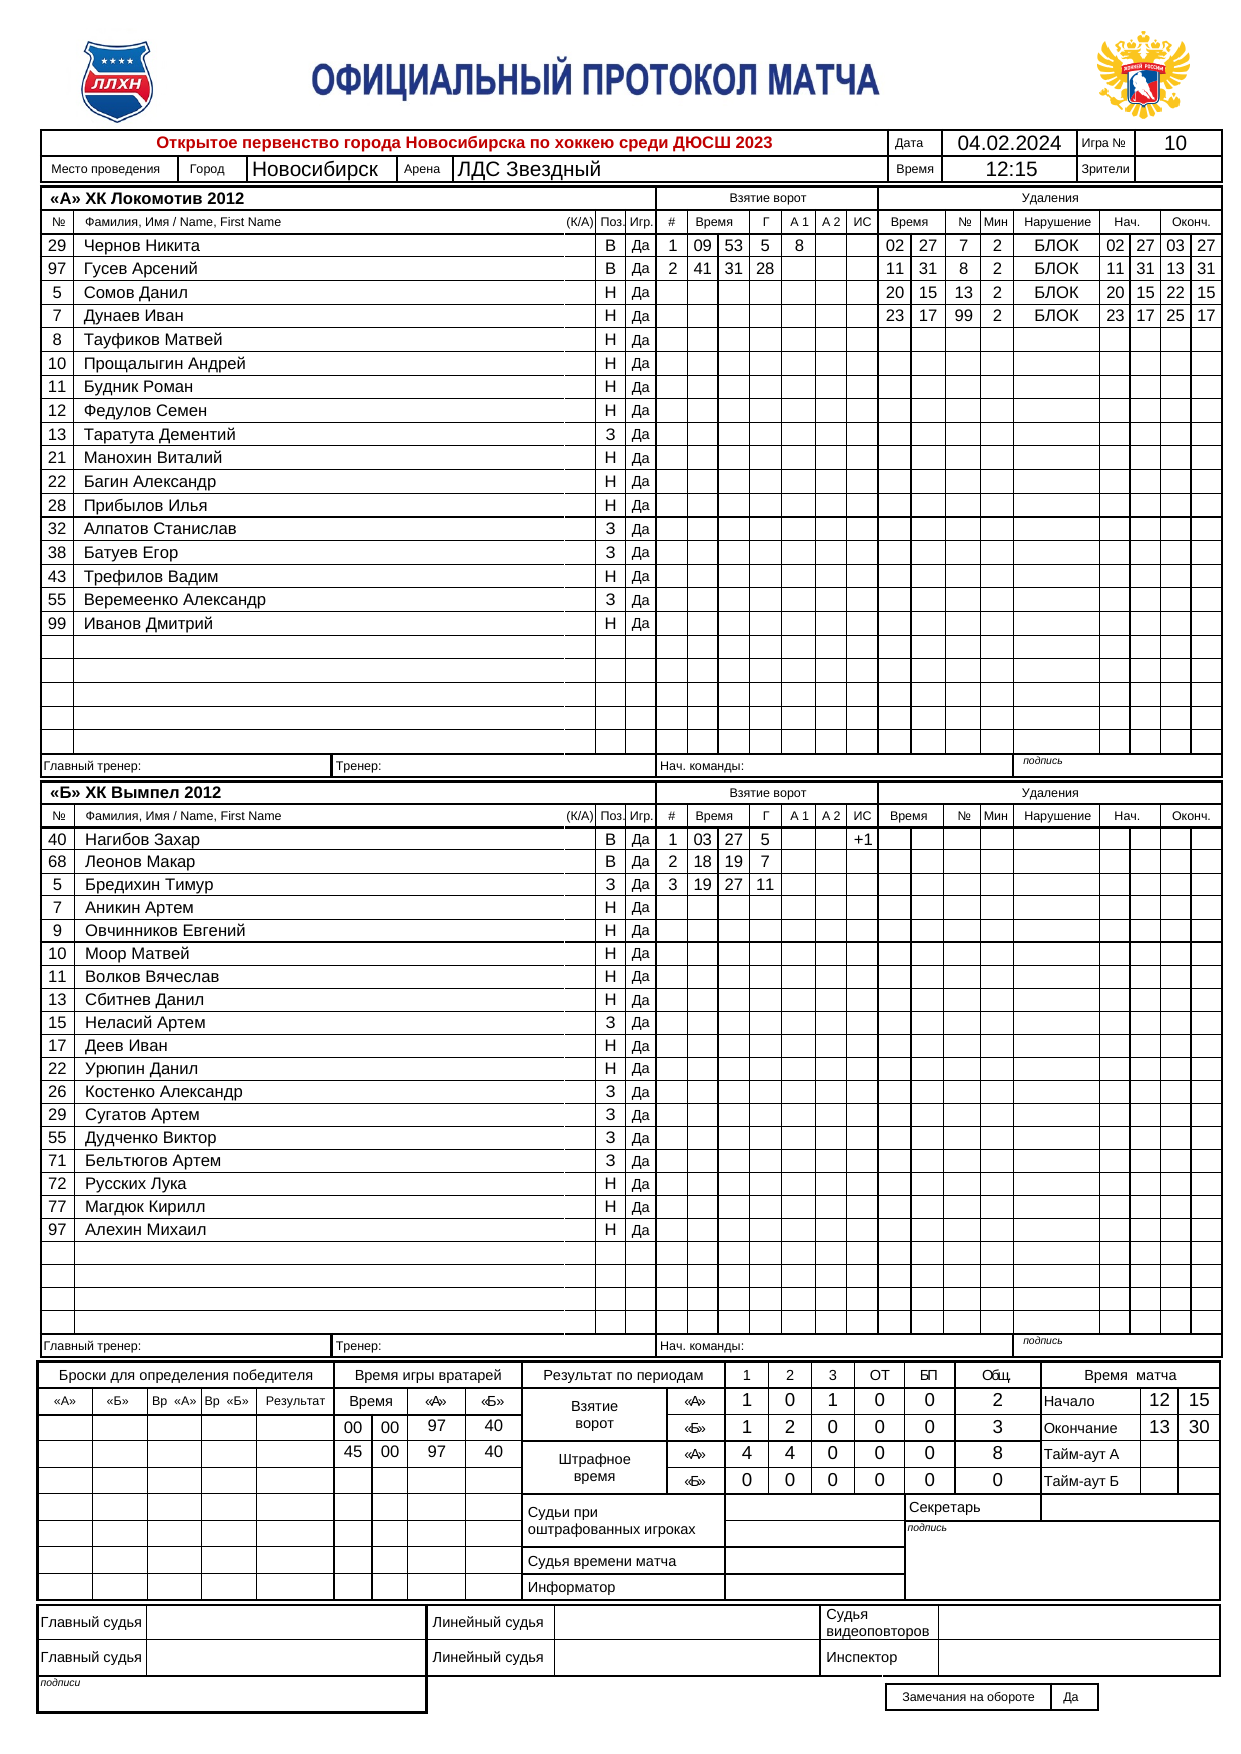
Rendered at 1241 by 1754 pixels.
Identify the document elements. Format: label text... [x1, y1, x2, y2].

table_cell [944, 829, 980, 849]
table_cell [1131, 470, 1160, 493]
table_cell [657, 1265, 687, 1287]
table_cell [1141, 1441, 1177, 1467]
table_cell [847, 352, 877, 374]
table_cell [1131, 399, 1160, 422]
table_cell [944, 1288, 980, 1310]
table_cell [879, 1150, 910, 1172]
table_cell [981, 1104, 1013, 1126]
table_cell [1100, 1311, 1129, 1333]
table_cell 2 [769, 1415, 811, 1440]
table_cell [202, 1441, 256, 1467]
table_cell [39, 1416, 92, 1440]
table_cell Н [596, 612, 625, 634]
table_cell [565, 257, 595, 280]
table_cell Главный тренер: [42, 1335, 330, 1356]
table_cell [816, 730, 846, 753]
table_cell Информатор [523, 1575, 724, 1599]
table_cell [750, 1150, 781, 1172]
table_cell Н [596, 1196, 625, 1218]
table_cell [657, 281, 687, 303]
table_cell Да [626, 470, 655, 493]
table_cell [981, 1058, 1013, 1079]
table_cell Н [596, 1058, 625, 1079]
table_cell [879, 1104, 910, 1126]
table_cell [1100, 494, 1129, 516]
table_cell [981, 1127, 1013, 1149]
table_cell [1141, 1468, 1177, 1493]
table_cell А 2 [816, 211, 846, 233]
table_cell [565, 966, 595, 987]
table_cell Да [626, 920, 655, 941]
table_cell [688, 707, 717, 729]
table_cell ЛДС Звездный [454, 157, 887, 181]
table_cell Штрафное время [523, 1442, 666, 1493]
table_cell 71 [42, 1150, 74, 1172]
table_cell [74, 707, 564, 729]
table_cell [879, 352, 910, 374]
table_cell [93, 1416, 147, 1440]
table_cell [1100, 612, 1129, 634]
table_cell [1014, 1311, 1099, 1333]
table_cell [688, 730, 717, 753]
table_cell [981, 376, 1013, 398]
table_cell [782, 636, 815, 658]
table_cell [565, 943, 595, 964]
table_cell [912, 1242, 943, 1264]
table_cell [719, 612, 749, 634]
table_cell [93, 1468, 147, 1493]
table_cell [657, 730, 687, 753]
table_cell Аникин Артем [75, 896, 564, 918]
table_cell [408, 1574, 465, 1599]
table_cell [1014, 659, 1099, 682]
table_cell [879, 1058, 910, 1079]
table_cell Н [596, 376, 625, 398]
table_cell [719, 1311, 749, 1333]
table_cell [1192, 494, 1221, 516]
table_cell [816, 1104, 846, 1126]
table_cell [408, 1494, 465, 1520]
table_cell 5 [42, 281, 73, 303]
table_cell [944, 1058, 980, 1079]
table_cell Время [688, 211, 749, 233]
table_cell [1161, 1196, 1190, 1218]
table_cell [981, 707, 1013, 729]
table_cell [726, 1575, 904, 1599]
table_cell [816, 636, 846, 658]
table_cell [373, 1521, 407, 1546]
table_cell [1161, 565, 1190, 587]
table_cell [1014, 328, 1099, 351]
table_cell [981, 683, 1013, 706]
table_cell 00 [335, 1416, 371, 1440]
table_cell [1192, 612, 1221, 634]
table_cell [1161, 376, 1190, 398]
table_cell [750, 518, 781, 540]
table_cell [981, 1311, 1013, 1333]
table_cell З [596, 423, 625, 445]
table_header Общ. [956, 1363, 1040, 1387]
table_cell [981, 328, 1013, 351]
table_cell [1100, 1012, 1129, 1033]
table_cell [847, 659, 877, 682]
table_cell [688, 1035, 717, 1057]
table_cell Г [750, 805, 781, 826]
table_cell [939, 1606, 1219, 1639]
table_cell [939, 1640, 1219, 1675]
table_cell [1131, 352, 1160, 374]
table_cell [1192, 565, 1221, 587]
table_cell [657, 943, 687, 964]
table_cell [726, 1521, 904, 1546]
table_cell [946, 423, 980, 445]
table_cell [912, 1288, 943, 1310]
table_cell Сугатов Артем [75, 1104, 564, 1126]
table_cell [879, 1265, 910, 1287]
table_cell [1161, 1265, 1190, 1287]
table_cell подпись [906, 1522, 1219, 1599]
table_cell [782, 1173, 815, 1195]
table_cell [1161, 1035, 1190, 1057]
table_cell 31 [719, 257, 749, 280]
table_cell [1192, 1265, 1221, 1287]
table_cell [816, 541, 846, 564]
table_cell [816, 446, 846, 469]
table_cell [1100, 707, 1129, 729]
table_cell [565, 1150, 595, 1172]
table_cell 1 [657, 829, 687, 849]
table_cell Да [626, 1150, 655, 1172]
table_cell [981, 541, 1013, 564]
table_cell [847, 235, 877, 256]
table_cell 26 [42, 1081, 74, 1103]
table_cell [335, 1468, 371, 1493]
table_cell 7 [42, 305, 73, 327]
table_cell [1161, 707, 1190, 729]
table_cell [883, 1677, 1220, 1681]
table_cell Секретарь [906, 1495, 1040, 1520]
table_cell [1192, 943, 1221, 964]
table_cell Время [335, 1389, 407, 1413]
table_cell Судья видеоповторов [821, 1606, 938, 1639]
table_cell [657, 683, 687, 706]
table_cell [944, 1104, 980, 1126]
table_cell [1100, 1035, 1129, 1057]
table_cell [1014, 541, 1099, 564]
table_cell [1192, 328, 1221, 351]
table_cell [782, 659, 815, 682]
table_cell [816, 352, 846, 374]
table_cell [565, 423, 595, 445]
table_header Взятие ворот [657, 188, 877, 209]
table_cell [726, 1548, 904, 1573]
table_cell [1192, 850, 1221, 872]
table_cell [565, 612, 595, 634]
table_cell [816, 1150, 846, 1172]
table_cell [879, 943, 910, 964]
table_cell 11 [879, 257, 910, 280]
table_cell Да [626, 1058, 655, 1079]
table_cell [981, 446, 1013, 469]
table_cell [1131, 989, 1160, 1011]
table_cell [946, 352, 980, 374]
table_cell [782, 446, 815, 469]
table_cell [879, 1173, 910, 1195]
table_cell [1161, 588, 1190, 611]
table_cell 5 [42, 874, 74, 895]
table_cell [912, 352, 945, 374]
table_cell [688, 1081, 717, 1103]
table_cell [847, 494, 877, 516]
table_cell 20 [879, 281, 910, 303]
table_cell [750, 494, 781, 516]
table_cell [816, 494, 846, 516]
table_cell [879, 1242, 910, 1264]
table_cell [816, 305, 846, 327]
table_cell [981, 659, 1013, 682]
table_cell [626, 1265, 655, 1287]
table_cell 13 [42, 989, 74, 1011]
table_cell 1 [726, 1389, 768, 1413]
table_cell Н [596, 305, 625, 327]
table_cell [1131, 1288, 1160, 1310]
table_cell [42, 683, 73, 706]
table_cell [657, 328, 687, 351]
table_cell [596, 707, 625, 729]
table_cell [719, 730, 749, 753]
table_cell [1100, 1173, 1129, 1195]
table_cell [688, 1219, 717, 1241]
table_cell [42, 730, 73, 753]
table_cell [847, 257, 877, 280]
table_cell [750, 943, 781, 964]
table_cell [981, 636, 1013, 658]
table_cell [657, 352, 687, 374]
table_cell «Б» [93, 1389, 147, 1413]
table_cell [782, 966, 815, 987]
table_header Результат по периодам [523, 1363, 724, 1387]
table_cell [39, 1441, 92, 1467]
table_cell [1161, 636, 1190, 658]
table_cell [719, 1288, 749, 1310]
table_cell [42, 1288, 74, 1310]
table_cell [1192, 352, 1221, 374]
table_cell Манохин Виталий [74, 446, 564, 469]
table_cell 0 [855, 1415, 904, 1440]
table_cell [596, 730, 625, 753]
table_cell [1014, 423, 1099, 445]
table_cell [750, 683, 781, 706]
table_cell [657, 1196, 687, 1218]
table_cell Судьи при оштрафованных игроках [523, 1495, 724, 1546]
table_cell [719, 518, 749, 540]
table_cell [148, 1494, 201, 1520]
table_cell [816, 850, 846, 872]
table_cell Иванов Дмитрий [74, 612, 564, 634]
table_cell [688, 1127, 717, 1149]
table_cell [1131, 1265, 1160, 1287]
table_header БП [905, 1363, 954, 1387]
table_cell [981, 494, 1013, 516]
table_cell [750, 352, 781, 374]
table_cell [626, 730, 655, 753]
table_cell [1014, 1104, 1099, 1126]
table_cell Да [626, 328, 655, 351]
table_cell [657, 1058, 687, 1079]
table_cell [565, 683, 595, 706]
table_cell 0 [855, 1442, 904, 1467]
table_cell 17 [1192, 305, 1221, 327]
table_cell [750, 328, 781, 351]
table_cell [565, 376, 595, 398]
table_cell Да [626, 1173, 655, 1195]
table_cell [555, 1606, 819, 1639]
table_cell 31 [912, 257, 945, 280]
table_cell [657, 1173, 687, 1195]
table_cell [847, 1104, 877, 1126]
table_cell В [596, 235, 625, 256]
table_cell Федулов Семен [74, 399, 564, 422]
table_cell «А» [39, 1389, 92, 1413]
table_cell [782, 305, 815, 327]
table_cell Место проведения [42, 157, 177, 181]
table_cell 41 [688, 257, 717, 280]
table_cell [912, 423, 945, 445]
table_cell [719, 281, 749, 303]
table_cell [944, 943, 980, 964]
table_cell [981, 874, 1013, 895]
table_cell 8 [946, 257, 980, 280]
table_cell [719, 1242, 749, 1264]
table_cell [565, 659, 595, 682]
table_cell № [42, 805, 74, 826]
table_cell [1014, 470, 1099, 493]
table_cell [335, 1547, 371, 1573]
table_cell 8 [956, 1442, 1040, 1467]
table_cell 02 [1100, 235, 1129, 256]
table_cell [39, 1468, 92, 1493]
table_cell [981, 850, 1013, 872]
table_cell 09 [688, 235, 717, 256]
table_cell [816, 470, 846, 493]
table_cell [1161, 1012, 1190, 1033]
table_cell 0 [956, 1468, 1040, 1493]
table_cell [847, 1081, 877, 1103]
table_cell [847, 376, 877, 398]
table_cell [565, 235, 595, 256]
table_cell 27 [912, 235, 945, 256]
table_cell [373, 1547, 407, 1573]
table_cell [1131, 1104, 1160, 1126]
table_cell [912, 328, 945, 351]
table_header Взятие ворот [657, 783, 877, 803]
table_cell [1014, 1288, 1099, 1310]
table_cell [750, 588, 781, 611]
table_cell [816, 829, 846, 849]
table_cell [657, 541, 687, 564]
table_cell [816, 1265, 846, 1287]
table_cell [981, 966, 1013, 987]
table_cell 68 [42, 850, 74, 872]
table_cell Нач. [1100, 211, 1160, 233]
table_cell [1192, 1242, 1221, 1264]
table_cell 03 [688, 829, 717, 849]
table_cell Волков Вячеслав [75, 966, 564, 987]
table_cell [1161, 1219, 1190, 1241]
table_cell [946, 565, 980, 587]
table_cell 8 [42, 328, 73, 351]
table_cell [879, 612, 910, 634]
table_cell [565, 470, 595, 493]
table_cell Гусев Арсений [74, 257, 564, 280]
table_cell [1131, 829, 1160, 849]
table_cell 15 [1192, 281, 1221, 303]
table_cell подписи [39, 1677, 425, 1711]
table_cell [565, 1104, 595, 1126]
table_cell Нач. [1100, 805, 1160, 826]
table_cell [373, 1468, 407, 1493]
table_cell [847, 281, 877, 303]
table_cell З [596, 874, 625, 895]
table_cell [428, 1677, 882, 1711]
table_cell [688, 518, 717, 540]
table_cell [1014, 399, 1099, 422]
table_cell [1131, 565, 1160, 587]
table_cell [202, 1468, 256, 1493]
table_cell [626, 1242, 655, 1264]
table_cell [1161, 494, 1190, 516]
table_cell [1131, 494, 1160, 516]
table_cell [1192, 1035, 1221, 1057]
table_cell 19 [719, 850, 749, 872]
table_cell [750, 1035, 781, 1057]
table_cell Н [596, 352, 625, 374]
table_cell [750, 612, 781, 634]
table_cell 7 [42, 896, 74, 918]
table_cell [1192, 1058, 1221, 1079]
table_cell № [946, 211, 980, 233]
table_cell [750, 730, 781, 753]
table_cell [981, 423, 1013, 445]
table_cell [750, 1081, 781, 1103]
table_cell Н [596, 943, 625, 964]
table_cell [879, 588, 910, 611]
table_cell [1161, 874, 1190, 895]
table_cell [42, 1311, 74, 1333]
table_cell [688, 659, 717, 682]
table_cell [408, 1547, 465, 1573]
table_cell А 1 [782, 805, 815, 826]
table_cell З [596, 588, 625, 611]
table_cell 27 [719, 874, 749, 895]
table_cell Леонов Макар [75, 850, 564, 872]
table_cell [1100, 874, 1129, 895]
table_cell [912, 1081, 943, 1103]
table_cell [596, 683, 625, 706]
table_cell [257, 1416, 333, 1440]
table_cell Н [596, 446, 625, 469]
table_cell [1014, 1219, 1099, 1241]
table_cell Да [626, 257, 655, 280]
table_cell [555, 1640, 819, 1675]
table_cell 32 [42, 518, 73, 540]
table_cell Начало [1042, 1389, 1140, 1413]
table_cell [847, 730, 877, 753]
table_cell [1192, 707, 1221, 729]
table_cell [1161, 1288, 1190, 1310]
table_cell Время [889, 157, 941, 181]
table_cell +1 [847, 829, 877, 849]
table_cell [1192, 683, 1221, 706]
table_cell [912, 874, 943, 895]
table_cell [1100, 829, 1129, 849]
table_cell Новосибирск [248, 157, 396, 181]
table_cell [1192, 1311, 1221, 1333]
table_cell [719, 1081, 749, 1103]
table_cell [847, 518, 877, 540]
table_cell 20 [1100, 281, 1129, 303]
table_cell № [944, 805, 980, 826]
table_cell [847, 588, 877, 611]
table_cell [981, 1173, 1013, 1195]
table_cell Тренер: [333, 1335, 655, 1356]
table_cell [981, 352, 1013, 374]
table_cell Да [626, 588, 655, 611]
table_cell [1192, 1196, 1221, 1218]
table_cell [719, 541, 749, 564]
table_cell [782, 541, 815, 564]
table_header Время игры вратарей [335, 1363, 521, 1387]
table_cell Сбитнев Данил [75, 989, 564, 1011]
table_cell Урюпин Данил [75, 1058, 564, 1079]
table_cell [1192, 636, 1221, 658]
table_cell 13 [1161, 257, 1190, 280]
table_cell Оконч. [1161, 805, 1221, 826]
table_cell [944, 1012, 980, 1033]
table_cell [816, 235, 846, 256]
table_cell [912, 730, 945, 753]
table_cell 10 [42, 943, 74, 964]
table_cell [657, 636, 687, 658]
table_cell [816, 1012, 846, 1033]
table_cell [688, 896, 717, 918]
table_cell [782, 1058, 815, 1079]
table_cell [1014, 1150, 1099, 1172]
table_cell [1100, 659, 1129, 682]
table_cell 12 [1141, 1389, 1177, 1413]
table_cell [719, 352, 749, 374]
table_cell [688, 1104, 717, 1126]
table_cell [688, 1058, 717, 1079]
table_cell [1131, 896, 1160, 918]
table_cell [657, 1311, 687, 1333]
table_cell Прощалыгин Андрей [74, 352, 564, 374]
table_cell Костенко Александр [75, 1081, 564, 1103]
table_cell [847, 446, 877, 469]
table_cell [879, 376, 910, 398]
table_cell [816, 896, 846, 918]
table_cell [657, 470, 687, 493]
table_cell [981, 989, 1013, 1011]
table_cell [719, 399, 749, 422]
table_cell [657, 1104, 687, 1126]
table_cell [944, 1219, 980, 1241]
table_cell [1014, 446, 1099, 469]
table_cell [879, 730, 910, 753]
table_cell [657, 1242, 687, 1264]
table_cell Да [626, 376, 655, 398]
table_cell подпись [1014, 1335, 1221, 1356]
table_cell [1131, 423, 1160, 445]
table_cell [750, 707, 781, 729]
table_cell [944, 1150, 980, 1172]
table_cell [688, 612, 717, 634]
table_cell Судья времени матча [523, 1548, 724, 1573]
table_cell 19 [688, 874, 717, 895]
table_cell 8 [782, 235, 815, 256]
table_cell Дудченко Виктор [75, 1127, 564, 1149]
table_cell [782, 565, 815, 587]
table_cell Н [596, 920, 625, 941]
table_cell [1014, 989, 1099, 1011]
table_cell подпись [1014, 755, 1221, 776]
table_cell Фамилия, Имя / Name, First Name [75, 805, 565, 826]
table_cell Н [596, 470, 625, 493]
table_cell [981, 612, 1013, 634]
table_cell З [596, 1012, 625, 1033]
table_cell [782, 1265, 815, 1287]
table_cell [847, 423, 877, 445]
table_cell [847, 612, 877, 634]
table_cell А 2 [816, 805, 846, 826]
table_cell 99 [946, 305, 980, 327]
table_cell [565, 541, 595, 564]
table_cell 1 [726, 1415, 768, 1440]
table_cell [912, 920, 943, 941]
table_cell [1161, 541, 1190, 564]
table_cell [74, 659, 564, 682]
table_cell [1161, 920, 1190, 941]
table_cell [750, 1265, 781, 1287]
table_header Замечания на обороте [887, 1685, 1050, 1709]
table_cell [1161, 1127, 1190, 1149]
table_cell # [657, 805, 687, 826]
table_cell [1100, 1288, 1129, 1310]
table_cell Дунаев Иван [74, 305, 564, 327]
table_cell [1014, 1242, 1099, 1264]
table_header 1 [726, 1363, 768, 1387]
table_cell [74, 730, 564, 753]
table_cell [816, 1127, 846, 1149]
table_cell [657, 989, 687, 1011]
table_cell [912, 659, 945, 682]
table_cell [1192, 966, 1221, 987]
table_cell [816, 966, 846, 987]
table_cell [1131, 966, 1160, 987]
table_cell 31 [1131, 257, 1160, 280]
table_cell [981, 470, 1013, 493]
table_cell [408, 1468, 465, 1493]
table_cell 0 [812, 1415, 854, 1440]
table_cell [1131, 730, 1160, 753]
table_cell [879, 1311, 910, 1333]
table_cell [750, 305, 781, 327]
table_header Да [1052, 1685, 1097, 1709]
table_cell БЛОК [1014, 235, 1099, 256]
table_cell [912, 399, 945, 422]
table_cell [1014, 636, 1099, 658]
table_cell [93, 1547, 147, 1573]
table_cell [1014, 943, 1099, 964]
table_cell [1192, 446, 1221, 469]
table_cell [782, 328, 815, 351]
table_cell [944, 1242, 980, 1264]
table_cell [626, 659, 655, 682]
table_cell [912, 989, 943, 1011]
table_cell Да [626, 235, 655, 256]
table_cell [1014, 518, 1099, 540]
table_cell Таратута Дементий [74, 423, 564, 445]
table_cell [879, 541, 910, 564]
table_cell [1100, 376, 1129, 398]
table_cell [750, 1219, 781, 1241]
table_cell [981, 565, 1013, 587]
table_cell Н [596, 494, 625, 516]
table_cell [1192, 989, 1221, 1011]
table_cell [1192, 1127, 1221, 1149]
table_cell [596, 1265, 625, 1287]
table_cell З [596, 1127, 625, 1149]
table_cell Результат [257, 1389, 333, 1413]
table_cell [750, 989, 781, 1011]
table_cell [946, 494, 980, 516]
table_cell [1131, 636, 1160, 658]
table_cell [946, 659, 980, 682]
table_cell [847, 1150, 877, 1172]
table_cell [847, 470, 877, 493]
table_cell [847, 989, 877, 1011]
table_cell [1100, 1265, 1129, 1287]
table_cell [657, 659, 687, 682]
table_cell [719, 1012, 749, 1033]
table_cell [782, 920, 815, 941]
table_cell 30 [1179, 1415, 1219, 1440]
table_cell [912, 829, 943, 849]
table_cell [782, 494, 815, 516]
table_cell [750, 896, 781, 918]
table_cell [719, 1035, 749, 1057]
table_cell [1014, 1196, 1099, 1218]
table_cell [565, 399, 595, 422]
table_cell Да [626, 874, 655, 895]
table_cell [688, 943, 717, 964]
table_cell [782, 1035, 815, 1057]
table_cell [944, 1265, 980, 1287]
table_cell [981, 920, 1013, 941]
table_cell [688, 1242, 717, 1264]
table_cell [719, 376, 749, 398]
table_cell [847, 896, 877, 918]
table_cell [719, 1219, 749, 1241]
table_cell [1131, 1081, 1160, 1103]
table_cell [879, 1219, 910, 1241]
table_cell В [596, 257, 625, 280]
table_cell 23 [879, 305, 910, 327]
table_cell [75, 1288, 564, 1310]
table_cell [565, 1311, 595, 1333]
table_cell 43 [42, 565, 73, 587]
table_cell [1192, 1173, 1221, 1195]
table_cell [1100, 730, 1129, 753]
table_cell [1014, 1127, 1099, 1149]
table_cell Алпатов Станислав [74, 518, 564, 540]
table_cell [912, 565, 945, 587]
table_cell 97 [42, 1219, 74, 1241]
table_cell [944, 896, 980, 918]
table_cell [719, 966, 749, 987]
table_cell [657, 565, 687, 587]
table_cell [39, 1521, 92, 1546]
table_cell [565, 1219, 595, 1241]
table_cell 00 [373, 1441, 407, 1467]
table_cell [719, 1265, 749, 1287]
table_cell 0 [812, 1442, 854, 1467]
table_cell [981, 399, 1013, 422]
table_cell [1161, 1242, 1190, 1264]
table_cell [782, 399, 815, 422]
table_cell [1042, 1495, 1219, 1520]
table_cell БЛОК [1014, 281, 1099, 303]
table_cell В [596, 850, 625, 872]
table_cell [257, 1547, 333, 1573]
table_cell 0 [812, 1468, 854, 1493]
table_cell [981, 730, 1013, 753]
table_cell [1192, 588, 1221, 611]
table_cell [750, 659, 781, 682]
table_cell [466, 1521, 521, 1546]
table_cell «А» [668, 1442, 724, 1467]
table_cell [74, 636, 564, 658]
table_cell [1131, 874, 1160, 895]
table_cell Время [879, 805, 943, 826]
table_cell [782, 1104, 815, 1126]
table_cell [1100, 446, 1129, 469]
table_cell [782, 588, 815, 611]
table_cell [75, 1311, 564, 1333]
table_cell Да [626, 305, 655, 327]
table_cell 15 [1131, 281, 1160, 303]
table_cell [1161, 850, 1190, 872]
table_cell Да [626, 896, 655, 918]
table_cell [1100, 1081, 1129, 1103]
table_cell [565, 1242, 595, 1264]
table_cell [847, 683, 877, 706]
table_header Дата [889, 131, 941, 155]
table_cell [912, 470, 945, 493]
table_cell [750, 966, 781, 987]
table_cell [944, 989, 980, 1011]
table_cell [912, 446, 945, 469]
table_cell [75, 1265, 564, 1287]
table_cell [719, 588, 749, 611]
table_cell [657, 1035, 687, 1057]
table_cell Н [596, 1035, 625, 1057]
table_cell «Б» [668, 1415, 724, 1440]
table_cell [1099, 1682, 1220, 1711]
table_cell [816, 588, 846, 611]
table_cell А 1 [782, 211, 815, 233]
table_cell [1192, 1104, 1221, 1126]
table_cell [912, 494, 945, 516]
table_cell [912, 1311, 943, 1333]
table_header Игра № [1078, 131, 1134, 155]
table_cell [1100, 683, 1129, 706]
table_cell [847, 1219, 877, 1241]
table_cell [944, 1081, 980, 1103]
table_cell [750, 1127, 781, 1149]
table_cell «А» [408, 1389, 465, 1413]
table_cell [816, 1219, 846, 1241]
table_cell [750, 1311, 781, 1333]
table_cell [688, 1196, 717, 1218]
table_cell 22 [1161, 281, 1190, 303]
table_cell [1161, 683, 1190, 706]
table_cell 17 [42, 1035, 74, 1057]
table_cell [879, 659, 910, 682]
table_cell [981, 1035, 1013, 1057]
table_cell [1014, 1173, 1099, 1195]
table_cell [782, 281, 815, 303]
table_cell 9 [42, 920, 74, 941]
table_cell Да [626, 399, 655, 422]
table_cell [847, 1242, 877, 1264]
table_cell [1131, 1196, 1160, 1218]
table_cell [1161, 1081, 1190, 1103]
table_cell [879, 470, 910, 493]
table_cell [816, 328, 846, 351]
table_cell [688, 1173, 717, 1195]
table_cell [1161, 1104, 1190, 1126]
table_cell [782, 730, 815, 753]
table_cell [782, 1242, 815, 1264]
table_cell [93, 1574, 147, 1599]
table_cell [847, 305, 877, 327]
table_cell [946, 446, 980, 469]
table_cell 29 [42, 1104, 74, 1126]
table_cell [1100, 1127, 1129, 1149]
table_cell [719, 1150, 749, 1172]
table_cell [816, 920, 846, 941]
table_cell [657, 1150, 687, 1172]
table_cell [1161, 1058, 1190, 1079]
table_cell [816, 1035, 846, 1057]
table_cell [257, 1441, 333, 1467]
table_cell [1131, 850, 1160, 872]
table_cell [912, 1219, 943, 1241]
table_cell [912, 1150, 943, 1172]
table_cell Бредихин Тимур [75, 874, 564, 895]
table_cell [657, 1219, 687, 1241]
table_cell [1192, 1012, 1221, 1033]
table_cell [657, 588, 687, 611]
table_cell 22 [42, 470, 73, 493]
table_cell 0 [726, 1468, 768, 1493]
table_cell Да [626, 352, 655, 374]
table_cell 3 [657, 874, 687, 895]
table_cell [1131, 446, 1160, 469]
table_cell [565, 1058, 595, 1079]
table_cell Магдюк Кирилл [75, 1196, 564, 1218]
table_cell 40 [466, 1416, 521, 1440]
table_cell Н [596, 328, 625, 351]
table_cell «Б » [466, 1389, 521, 1413]
table_cell [816, 281, 846, 303]
table_cell [626, 1311, 655, 1333]
table_cell [1192, 470, 1221, 493]
table_cell [946, 588, 980, 611]
table_cell [719, 470, 749, 493]
table_cell [565, 305, 595, 327]
table_cell Нач. команды: [657, 1335, 1012, 1356]
table_cell [847, 966, 877, 987]
picture [5, 28, 1197, 129]
table_cell [750, 281, 781, 303]
table_cell [847, 328, 877, 351]
table_cell Да [626, 494, 655, 516]
table_cell 0 [905, 1415, 954, 1440]
table_cell [688, 1311, 717, 1333]
table_cell [782, 1219, 815, 1241]
table_cell [688, 565, 717, 587]
table_cell [1161, 352, 1190, 374]
table_cell [1100, 541, 1129, 564]
table_cell [596, 1311, 625, 1333]
table_cell [1131, 1127, 1160, 1149]
table_cell [847, 541, 877, 564]
table_cell Игр. [626, 211, 655, 233]
table_cell [847, 1127, 877, 1149]
table_cell [1131, 943, 1160, 964]
table_cell [688, 1265, 717, 1287]
table_cell (К/А) [565, 805, 595, 826]
table_cell [912, 1196, 943, 1218]
table_cell Прибылов Илья [74, 494, 564, 516]
table_cell [750, 1058, 781, 1079]
table_cell [782, 376, 815, 398]
table_cell [657, 1081, 687, 1103]
table_cell Зрители [1078, 157, 1134, 181]
table_cell [565, 896, 595, 918]
table_cell [1100, 943, 1129, 964]
table_cell [816, 1058, 846, 1079]
table_cell [688, 1150, 717, 1172]
table_cell [879, 494, 910, 516]
table_cell [782, 470, 815, 493]
table_cell [719, 423, 749, 445]
table_cell 28 [750, 257, 781, 280]
table_cell [782, 943, 815, 964]
table_cell [816, 1081, 846, 1103]
table_cell [750, 1288, 781, 1310]
table_header Броски для определения победителя [39, 1363, 333, 1387]
table_cell [565, 281, 595, 303]
table_cell ИС [847, 211, 877, 233]
table_cell 13 [946, 281, 980, 303]
table_cell [1131, 588, 1160, 611]
table_cell Тайм-аут Б [1042, 1468, 1140, 1493]
table_cell [565, 352, 595, 374]
table_cell [946, 376, 980, 398]
table_header «А» ХК Локомотив 2012 [42, 188, 655, 209]
table_cell [626, 636, 655, 658]
table_cell Да [626, 829, 655, 849]
table_cell [879, 1081, 910, 1103]
table_cell [657, 423, 687, 445]
table_cell [944, 1127, 980, 1149]
table_cell Н [596, 989, 625, 1011]
table_cell Окончание [1042, 1415, 1140, 1440]
table_cell [565, 1173, 595, 1195]
table_cell [847, 1265, 877, 1287]
table_cell З [596, 518, 625, 540]
table_cell [944, 850, 980, 872]
table_cell [1014, 1035, 1099, 1057]
table_cell Тренер: [333, 755, 655, 776]
table_cell 2 [981, 235, 1013, 256]
table_cell [879, 1127, 910, 1149]
table_cell [565, 829, 595, 849]
table_cell Веремеенко Александр [74, 588, 564, 611]
table_cell 02 [879, 235, 910, 256]
table_cell [565, 874, 595, 895]
table_cell 0 [769, 1468, 811, 1493]
table_cell [946, 328, 980, 351]
table_cell [782, 612, 815, 634]
table_cell [1014, 494, 1099, 516]
table_cell [373, 1574, 407, 1599]
table_cell 11 [750, 874, 781, 895]
table_cell [565, 588, 595, 611]
table_cell [719, 1127, 749, 1149]
table_cell [565, 850, 595, 872]
table_cell 0 [905, 1468, 954, 1493]
table_cell Алехин Михаил [75, 1219, 564, 1241]
table_cell [879, 966, 910, 987]
table_cell [657, 920, 687, 941]
table_cell [1161, 1173, 1190, 1195]
table_cell [782, 257, 815, 280]
table_cell [816, 1196, 846, 1218]
table_cell [816, 1242, 846, 1264]
table_cell [1179, 1468, 1219, 1493]
table_cell [912, 896, 943, 918]
table_cell [782, 874, 815, 895]
table_cell Главный судья [39, 1640, 146, 1675]
table_cell 7 [750, 850, 781, 872]
table_cell [816, 1173, 846, 1195]
table_cell 5 [750, 235, 781, 256]
table_cell 27 [1131, 235, 1160, 256]
table_cell 22 [42, 1058, 74, 1079]
table_cell [1192, 1150, 1221, 1172]
table_cell [148, 1547, 201, 1573]
table_cell Русских Лука [75, 1173, 564, 1195]
table_cell Сомов Данил [74, 281, 564, 303]
table_header Открытое первенство города Новосибирска по хоккею среди ДЮСШ 2023 [42, 131, 887, 155]
table_cell [750, 565, 781, 587]
table_cell [657, 494, 687, 516]
table_cell [1014, 920, 1099, 941]
table_cell [1014, 565, 1099, 587]
table_cell Поз. [596, 805, 625, 826]
table_cell Да [626, 1127, 655, 1149]
table_cell [1161, 829, 1190, 849]
table_cell [719, 920, 749, 941]
table_cell Моор Матвей [75, 943, 564, 964]
table_cell Н [596, 1219, 625, 1241]
table_cell [688, 989, 717, 1011]
table_cell [1192, 1219, 1221, 1241]
table_cell [657, 518, 687, 540]
table_cell Трефилов Вадим [74, 565, 564, 587]
table_cell [847, 636, 877, 658]
table_cell [719, 328, 749, 351]
table_cell [750, 399, 781, 422]
table_cell [912, 966, 943, 987]
table_cell 11 [1100, 257, 1129, 280]
table_cell [1014, 376, 1099, 398]
table_cell [688, 399, 717, 422]
table_cell [1161, 446, 1190, 469]
table_cell [782, 1012, 815, 1033]
table_cell [1131, 328, 1160, 351]
table_cell [688, 588, 717, 611]
table_cell [750, 1012, 781, 1033]
table_cell 13 [1141, 1415, 1177, 1440]
table_cell [373, 1494, 407, 1520]
table_cell В [596, 829, 625, 849]
table_cell [1131, 1058, 1160, 1079]
table_cell Н [596, 896, 625, 918]
table_cell [946, 707, 980, 729]
table_cell [626, 707, 655, 729]
table_cell [782, 989, 815, 1011]
table_cell [657, 1127, 687, 1149]
table_cell [944, 966, 980, 987]
table_cell [719, 565, 749, 587]
table_cell Время [879, 211, 945, 233]
table_cell [912, 1104, 943, 1126]
table_cell 31 [1192, 257, 1221, 280]
table_cell Вр «А» [148, 1389, 201, 1413]
table_cell Нарушение [1014, 211, 1099, 233]
table_cell [912, 1035, 943, 1057]
table_cell [912, 636, 945, 658]
table_cell [1136, 157, 1221, 181]
table_cell Да [626, 1104, 655, 1126]
table_cell 15 [1179, 1389, 1219, 1413]
table_cell 27 [1192, 235, 1221, 256]
table_cell [981, 943, 1013, 964]
table_cell [912, 541, 945, 564]
table_cell [1014, 966, 1099, 987]
table_cell Да [626, 1035, 655, 1057]
table_cell 15 [42, 1012, 74, 1033]
table_cell Да [626, 541, 655, 564]
table_header Удаления [879, 783, 1221, 803]
table_cell [847, 1058, 877, 1079]
table_cell 10 [42, 352, 73, 374]
table_cell 29 [42, 235, 73, 256]
table_cell З [596, 1081, 625, 1103]
table_cell 2 [981, 257, 1013, 280]
table_cell [148, 1416, 201, 1440]
table_cell [750, 636, 781, 658]
table_cell [912, 588, 945, 611]
table_cell [42, 659, 73, 682]
table_cell [75, 1242, 564, 1264]
table_cell [1100, 1058, 1129, 1079]
table_cell [257, 1468, 333, 1493]
table_cell [946, 636, 980, 658]
table_cell [565, 1081, 595, 1103]
table_cell [1192, 920, 1221, 941]
table_cell [1014, 896, 1099, 918]
table_cell [93, 1521, 147, 1546]
table_cell [257, 1494, 333, 1520]
table_cell [719, 494, 749, 516]
table_cell 0 [855, 1389, 904, 1413]
table_cell 72 [42, 1173, 74, 1195]
table_cell [688, 541, 717, 564]
table_cell [816, 874, 846, 895]
table_cell [657, 966, 687, 987]
table_cell 2 [657, 850, 687, 872]
table_cell [879, 874, 910, 895]
table_cell [202, 1494, 256, 1520]
table_cell [912, 850, 943, 872]
table_cell [202, 1521, 256, 1546]
table_cell [750, 470, 781, 493]
table_cell [816, 518, 846, 540]
table_cell 2 [981, 305, 1013, 327]
table_cell [782, 683, 815, 706]
table_cell Линейный судья [428, 1606, 554, 1639]
table_cell Нач. команды: [657, 755, 1012, 776]
table_cell Да [626, 1012, 655, 1033]
table_cell [981, 1288, 1013, 1310]
table_cell 17 [912, 305, 945, 327]
table_cell [1161, 1311, 1190, 1333]
table_cell [719, 943, 749, 964]
table_cell [93, 1441, 147, 1467]
table_cell [1131, 1242, 1160, 1264]
table_header ОТ [855, 1363, 904, 1387]
table_cell 99 [42, 612, 73, 634]
table_cell Да [626, 565, 655, 587]
table_cell [565, 1288, 595, 1310]
table_cell [816, 1288, 846, 1310]
table_cell [1192, 829, 1221, 849]
table_cell [42, 707, 73, 729]
table_cell [1100, 518, 1129, 540]
table_cell [782, 850, 815, 872]
table_cell Батуев Егор [74, 541, 564, 564]
table_cell [782, 1196, 815, 1218]
table_cell [912, 1265, 943, 1287]
table_cell Тауфиков Матвей [74, 328, 564, 351]
table_cell 03 [1161, 235, 1190, 256]
table_cell [912, 612, 945, 634]
table_cell [1161, 612, 1190, 634]
table_cell [816, 989, 846, 1011]
table_cell [1161, 328, 1190, 351]
table_cell [719, 636, 749, 658]
table_cell [847, 1173, 877, 1195]
table_cell [944, 920, 980, 941]
table_cell Н [596, 565, 625, 587]
table_cell [1131, 376, 1160, 398]
table_cell [847, 874, 877, 895]
table_header 04.02.2024 [943, 131, 1076, 155]
table_cell [565, 565, 595, 587]
table_cell [879, 446, 910, 469]
table_cell [946, 541, 980, 564]
table_cell [202, 1574, 256, 1599]
table_cell [879, 920, 910, 941]
table_cell 77 [42, 1196, 74, 1218]
table_cell [42, 636, 73, 658]
table_cell 18 [688, 850, 717, 872]
table_cell [1014, 612, 1099, 634]
table_cell [946, 683, 980, 706]
table_cell [912, 376, 945, 398]
table_cell [42, 1242, 74, 1264]
table_cell [657, 446, 687, 469]
table_cell [257, 1521, 333, 1546]
table_cell [847, 399, 877, 422]
table_cell [847, 565, 877, 587]
table_cell [782, 829, 815, 849]
table_cell 55 [42, 1127, 74, 1149]
table_cell [565, 707, 595, 729]
table_cell 40 [42, 829, 74, 849]
table_cell [944, 1035, 980, 1057]
table_cell [1014, 352, 1099, 374]
table_cell 11 [42, 966, 74, 987]
table_cell Деев Иван [75, 1035, 564, 1057]
table_cell [782, 352, 815, 374]
table_cell [1131, 1311, 1160, 1333]
table_cell [782, 707, 815, 729]
table_cell [1100, 850, 1129, 872]
table_cell Да [626, 518, 655, 540]
table_cell БЛОК [1014, 305, 1099, 327]
table_cell Бельтюгов Артем [75, 1150, 564, 1172]
table_cell 12 [42, 399, 73, 422]
table_cell 2 [981, 281, 1013, 303]
table_cell [1131, 541, 1160, 564]
table_cell [879, 896, 910, 918]
table_cell 3 [956, 1415, 1040, 1440]
table_cell [1192, 1081, 1221, 1103]
table_cell [946, 612, 980, 634]
table_cell [847, 1012, 877, 1033]
table_cell [688, 446, 717, 469]
table_cell Инспектор [821, 1640, 938, 1675]
table_cell [879, 707, 910, 729]
table_cell [688, 494, 717, 516]
table_cell Мин [981, 805, 1013, 826]
table_cell [596, 636, 625, 658]
table_cell 0 [905, 1389, 954, 1413]
table_cell 0 [905, 1442, 954, 1467]
table_cell 38 [42, 541, 73, 564]
table_cell [981, 1265, 1013, 1287]
table_cell [565, 328, 595, 351]
table_cell [1161, 518, 1190, 540]
table_cell [750, 1104, 781, 1126]
table_cell [1014, 1012, 1099, 1033]
table_cell [816, 943, 846, 964]
table_cell [466, 1574, 521, 1599]
table_cell [1100, 966, 1129, 987]
table_header 2 [769, 1363, 811, 1387]
table_cell [946, 518, 980, 540]
table_cell [565, 730, 595, 753]
table_cell 7 [946, 235, 980, 256]
table_cell [946, 730, 980, 753]
table_cell [1131, 1173, 1160, 1195]
table_cell Багин Александр [74, 470, 564, 493]
table_cell [981, 1242, 1013, 1264]
table_cell [1131, 683, 1160, 706]
table_cell [1100, 470, 1129, 493]
table_cell 0 [855, 1468, 904, 1493]
table_cell [750, 1196, 781, 1218]
table_cell [782, 518, 815, 540]
table_cell [466, 1547, 521, 1573]
table_cell 2 [657, 257, 687, 280]
table_cell Н [596, 281, 625, 303]
table_cell [565, 446, 595, 469]
table_cell Нарушение [1014, 805, 1099, 826]
table_cell [912, 943, 943, 964]
table_cell [719, 1196, 749, 1218]
table_cell Вр «Б» [202, 1389, 256, 1413]
table_cell Арена [398, 157, 452, 181]
table_cell [981, 1196, 1013, 1218]
table_cell [816, 423, 846, 445]
table_cell [750, 541, 781, 564]
table_cell [1192, 1288, 1221, 1310]
table_cell [847, 1035, 877, 1057]
table_cell [944, 1311, 980, 1333]
table_cell [1100, 352, 1129, 374]
table_cell 2 [956, 1389, 1040, 1413]
table_cell Тайм-аут А [1042, 1441, 1140, 1467]
table_cell «Б» [668, 1468, 724, 1493]
table_cell З [596, 1150, 625, 1172]
table_cell 4 [769, 1442, 811, 1467]
table_cell [879, 1012, 910, 1033]
table_cell 45 [335, 1441, 371, 1467]
table_cell [565, 1012, 595, 1033]
table_cell [1192, 896, 1221, 918]
table_header Удаления [879, 188, 1221, 209]
table_cell [816, 257, 846, 280]
table_cell [1131, 707, 1160, 729]
table_cell [879, 829, 910, 849]
table_cell [912, 1127, 943, 1149]
table_cell [565, 636, 595, 658]
table_cell [335, 1574, 371, 1599]
table_cell 53 [719, 235, 749, 256]
table_header «Б» ХК Вымпел 2012 [42, 783, 655, 803]
table_cell [719, 683, 749, 706]
table_cell [657, 305, 687, 327]
table_cell Взятие ворот [523, 1389, 666, 1440]
table_cell [816, 659, 846, 682]
table_cell [1161, 966, 1190, 987]
table_cell [147, 1606, 425, 1639]
table_cell [719, 1104, 749, 1126]
table_cell [39, 1574, 92, 1599]
table_cell Мин [981, 211, 1013, 233]
table_cell Да [626, 989, 655, 1011]
table_cell Время [688, 805, 749, 826]
table_cell [596, 1242, 625, 1264]
table_cell Неласий Артем [75, 1012, 564, 1033]
table_cell [879, 636, 910, 658]
table_cell [912, 1058, 943, 1079]
table_cell 97 [408, 1416, 465, 1440]
table_cell [148, 1521, 201, 1546]
table_cell [1131, 920, 1160, 941]
table_cell [912, 518, 945, 540]
table_cell [1014, 588, 1099, 611]
table_cell [946, 470, 980, 493]
table_cell Да [626, 850, 655, 872]
table_cell 97 [42, 257, 73, 280]
table_cell Линейный судья [428, 1640, 554, 1675]
table_cell [335, 1494, 371, 1520]
table_cell [782, 1311, 815, 1333]
table_cell [688, 352, 717, 374]
table_cell Н [596, 1173, 625, 1195]
table_cell [688, 328, 717, 351]
table_cell [688, 376, 717, 398]
table_cell 55 [42, 588, 73, 611]
table_cell [782, 1150, 815, 1172]
table_cell [657, 896, 687, 918]
table_cell [688, 683, 717, 706]
table_cell [981, 1081, 1013, 1103]
table_cell [879, 399, 910, 422]
table_cell [912, 707, 945, 729]
table_cell [1131, 1035, 1160, 1057]
table_cell [1192, 659, 1221, 682]
table_cell [565, 1035, 595, 1057]
table_cell [750, 1173, 781, 1195]
table_cell 11 [42, 376, 73, 398]
table_cell [847, 707, 877, 729]
table_cell [1014, 683, 1099, 706]
table_cell [782, 1127, 815, 1149]
table_cell [816, 376, 846, 398]
table_cell [879, 1196, 910, 1218]
table_cell Да [626, 446, 655, 469]
table_cell [847, 1196, 877, 1218]
table_cell [1014, 707, 1099, 729]
table_cell 27 [719, 829, 749, 849]
table_cell 21 [42, 446, 73, 469]
table_cell [657, 1012, 687, 1033]
table_header 10 [1136, 131, 1221, 155]
table_cell 23 [1100, 305, 1129, 327]
table_cell [719, 1058, 749, 1079]
table_cell [688, 1012, 717, 1033]
table_cell № [42, 211, 73, 233]
table_cell [1161, 470, 1190, 493]
table_cell [847, 943, 877, 964]
table_cell [74, 683, 564, 706]
table_cell [1100, 920, 1129, 941]
table_cell [688, 966, 717, 987]
table_cell [719, 707, 749, 729]
table_cell З [596, 1104, 625, 1126]
table_cell [879, 518, 910, 540]
table_cell [466, 1494, 521, 1520]
table_cell [1131, 1012, 1160, 1033]
table_cell [39, 1547, 92, 1573]
table_cell [879, 423, 910, 445]
table_cell [657, 612, 687, 634]
table_cell [1161, 659, 1190, 682]
table_cell Овчинников Евгений [75, 920, 564, 941]
table_cell [719, 1173, 749, 1195]
table_cell [93, 1494, 147, 1520]
table_cell [565, 920, 595, 941]
table_cell 25 [1161, 305, 1190, 327]
table_cell «А» [668, 1389, 724, 1413]
table_cell [879, 683, 910, 706]
table_cell [596, 1288, 625, 1310]
table_cell [408, 1521, 465, 1546]
table_cell [782, 1081, 815, 1103]
table_cell [1161, 423, 1190, 445]
table_cell Главный тренер: [42, 755, 330, 776]
table_cell [657, 376, 687, 398]
table_header 3 [812, 1363, 854, 1387]
table_cell [626, 683, 655, 706]
table_cell [1100, 1219, 1129, 1241]
table_cell [688, 305, 717, 327]
table_cell 28 [42, 494, 73, 516]
table_cell [782, 1288, 815, 1310]
table_cell [335, 1521, 371, 1546]
table_cell [750, 1242, 781, 1264]
table_cell [981, 588, 1013, 611]
table_cell Фамилия, Имя / Name, First Name [74, 211, 565, 233]
table_cell [1100, 1242, 1129, 1264]
table_cell 97 [408, 1441, 465, 1467]
table_cell (К/А) [565, 211, 595, 233]
table_cell [657, 707, 687, 729]
table_cell [912, 683, 945, 706]
table_cell [981, 896, 1013, 918]
table_cell [1014, 829, 1099, 849]
table_cell [782, 423, 815, 445]
table_cell [1131, 612, 1160, 634]
table_cell [1100, 1104, 1129, 1126]
table_cell Да [626, 1196, 655, 1218]
table_cell [1161, 896, 1190, 918]
table_cell [657, 399, 687, 422]
table_cell Будник Роман [74, 376, 564, 398]
table_cell Главный судья [39, 1606, 146, 1639]
table_cell [1161, 399, 1190, 422]
table_cell [719, 659, 749, 682]
table_cell 1 [812, 1389, 854, 1413]
table_cell Г [750, 211, 781, 233]
table_cell [816, 707, 846, 729]
table_cell [719, 305, 749, 327]
table_cell [1131, 1219, 1160, 1241]
table_cell [1100, 328, 1129, 351]
table_cell [257, 1574, 333, 1599]
table_cell 5 [750, 829, 781, 849]
table_cell [981, 518, 1013, 540]
table_cell 4 [726, 1442, 768, 1467]
table_cell 1 [657, 235, 687, 256]
table_cell Да [626, 1081, 655, 1103]
table_cell [847, 1311, 877, 1333]
table_cell [626, 1288, 655, 1310]
table_cell [1100, 989, 1129, 1011]
table_cell Да [626, 612, 655, 634]
table_cell [847, 1288, 877, 1310]
table_cell [879, 328, 910, 351]
table_cell [565, 1127, 595, 1149]
table_cell [1131, 1150, 1160, 1172]
table_cell 40 [466, 1441, 521, 1467]
table_cell [1192, 376, 1221, 398]
table_cell [912, 1012, 943, 1033]
table_cell [565, 1196, 595, 1218]
table_cell 17 [1131, 305, 1160, 327]
table_cell ИС [847, 805, 877, 826]
table_cell [565, 494, 595, 516]
table_cell Н [596, 399, 625, 422]
table_cell [688, 920, 717, 941]
table_cell Город [179, 157, 246, 181]
table_cell [879, 1035, 910, 1057]
table_cell [719, 446, 749, 469]
table_cell [981, 829, 1013, 849]
table_cell [657, 1288, 687, 1310]
table_cell [565, 518, 595, 540]
table_cell [202, 1547, 256, 1573]
table_cell [1192, 423, 1221, 445]
table_cell [750, 920, 781, 941]
table_cell [1100, 1150, 1129, 1172]
table_cell [981, 1150, 1013, 1172]
table_cell [944, 1196, 980, 1218]
table_cell 15 [912, 281, 945, 303]
table_cell [147, 1640, 425, 1675]
table_cell [847, 920, 877, 941]
table_cell [1161, 730, 1190, 753]
table_cell БЛОК [1014, 257, 1099, 280]
table_cell [1192, 874, 1221, 895]
table_cell [688, 470, 717, 493]
table_cell Нагибов Захар [75, 829, 564, 849]
table_cell [981, 1219, 1013, 1241]
table_cell [782, 896, 815, 918]
table_header Время матча [1042, 1363, 1219, 1387]
table_cell [1100, 1196, 1129, 1218]
table_cell [944, 1173, 980, 1195]
table_cell [750, 376, 781, 398]
table_cell [1131, 518, 1160, 540]
table_cell [726, 1495, 904, 1520]
table_cell [719, 989, 749, 1011]
table_cell [1100, 423, 1129, 445]
table_cell Поз. [596, 211, 625, 233]
table_cell [750, 446, 781, 469]
table_cell [1014, 730, 1099, 753]
table_cell [879, 1288, 910, 1310]
table_cell [1131, 659, 1160, 682]
table_cell [944, 874, 980, 895]
table_cell Да [626, 966, 655, 987]
table_cell З [596, 541, 625, 564]
table_cell [202, 1416, 256, 1440]
table_cell [912, 1173, 943, 1195]
table_cell [39, 1494, 92, 1520]
table_cell 00 [373, 1416, 407, 1440]
table_cell [1014, 1058, 1099, 1079]
table_cell # [657, 211, 687, 233]
table_cell Да [626, 943, 655, 964]
table_cell [847, 850, 877, 872]
table_cell [879, 989, 910, 1011]
table_cell [879, 565, 910, 587]
table_cell [688, 423, 717, 445]
table_cell [42, 1265, 74, 1287]
table_cell [466, 1468, 521, 1493]
table_cell [816, 565, 846, 587]
table_cell [879, 850, 910, 872]
table_cell Да [626, 281, 655, 303]
table_cell [688, 281, 717, 303]
table_cell [148, 1574, 201, 1599]
table_cell [1192, 518, 1221, 540]
table_cell [565, 989, 595, 1011]
table_cell [719, 896, 749, 918]
table_cell [1179, 1441, 1219, 1467]
table_cell [1100, 636, 1129, 658]
table_cell [1192, 399, 1221, 422]
table_cell [1100, 399, 1129, 422]
table_cell [565, 1265, 595, 1287]
table_cell [816, 612, 846, 634]
table_cell Да [626, 423, 655, 445]
table_cell [1014, 1081, 1099, 1103]
table_cell [816, 1311, 846, 1333]
table_cell [1100, 588, 1129, 611]
table_cell [1161, 1150, 1190, 1172]
table_cell 12:15 [943, 157, 1076, 181]
table_cell [1100, 565, 1129, 587]
table_cell [1014, 874, 1099, 895]
table_cell [148, 1441, 201, 1467]
table_cell [688, 1288, 717, 1310]
table_cell [148, 1468, 201, 1493]
table_cell Чернов Никита [74, 235, 564, 256]
table_cell [688, 636, 717, 658]
table_cell [1014, 1265, 1099, 1287]
table_cell Игр. [626, 805, 655, 826]
table_cell [946, 399, 980, 422]
table_cell [816, 683, 846, 706]
table_cell [1161, 943, 1190, 964]
table_cell [1192, 541, 1221, 564]
table_cell Н [596, 966, 625, 987]
table_cell [596, 659, 625, 682]
table_cell [981, 1012, 1013, 1033]
table_cell 13 [42, 423, 73, 445]
table_cell [816, 399, 846, 422]
table_cell [1014, 850, 1099, 872]
table_cell Оконч. [1161, 211, 1221, 233]
table_cell 0 [769, 1389, 811, 1413]
table_cell [1100, 896, 1129, 918]
table_cell [1161, 989, 1190, 1011]
table_cell [750, 423, 781, 445]
table_cell [1192, 730, 1221, 753]
table_cell Да [626, 1219, 655, 1241]
